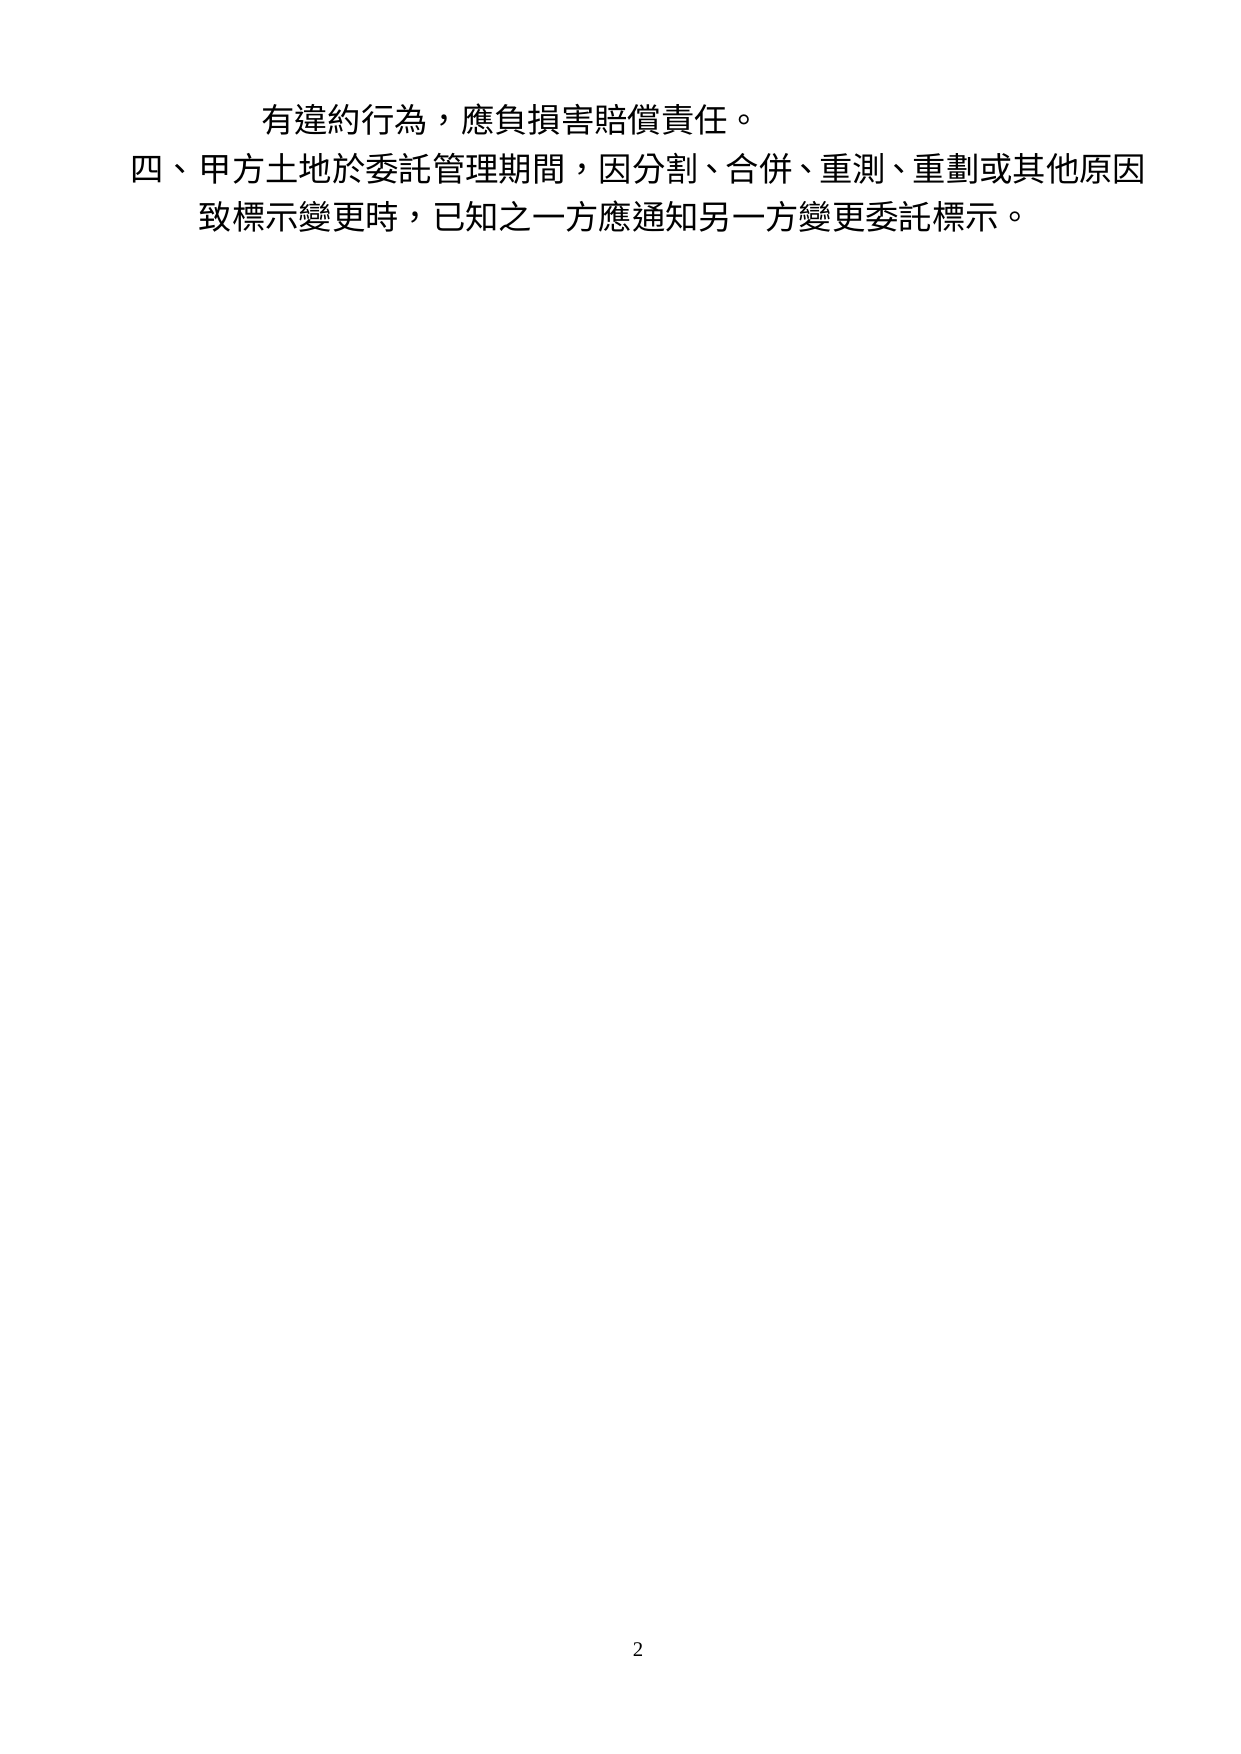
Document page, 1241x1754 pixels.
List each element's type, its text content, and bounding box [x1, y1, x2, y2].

list 甲方土地於委託管理期間，因分割、合併、重測、重劃或其他原因致標示變更時，已知之一方應通知另一方變更委託標示。 [130, 142, 1146, 239]
list 有違約行為，應負損害賠償責任。 [161, 94, 1146, 142]
